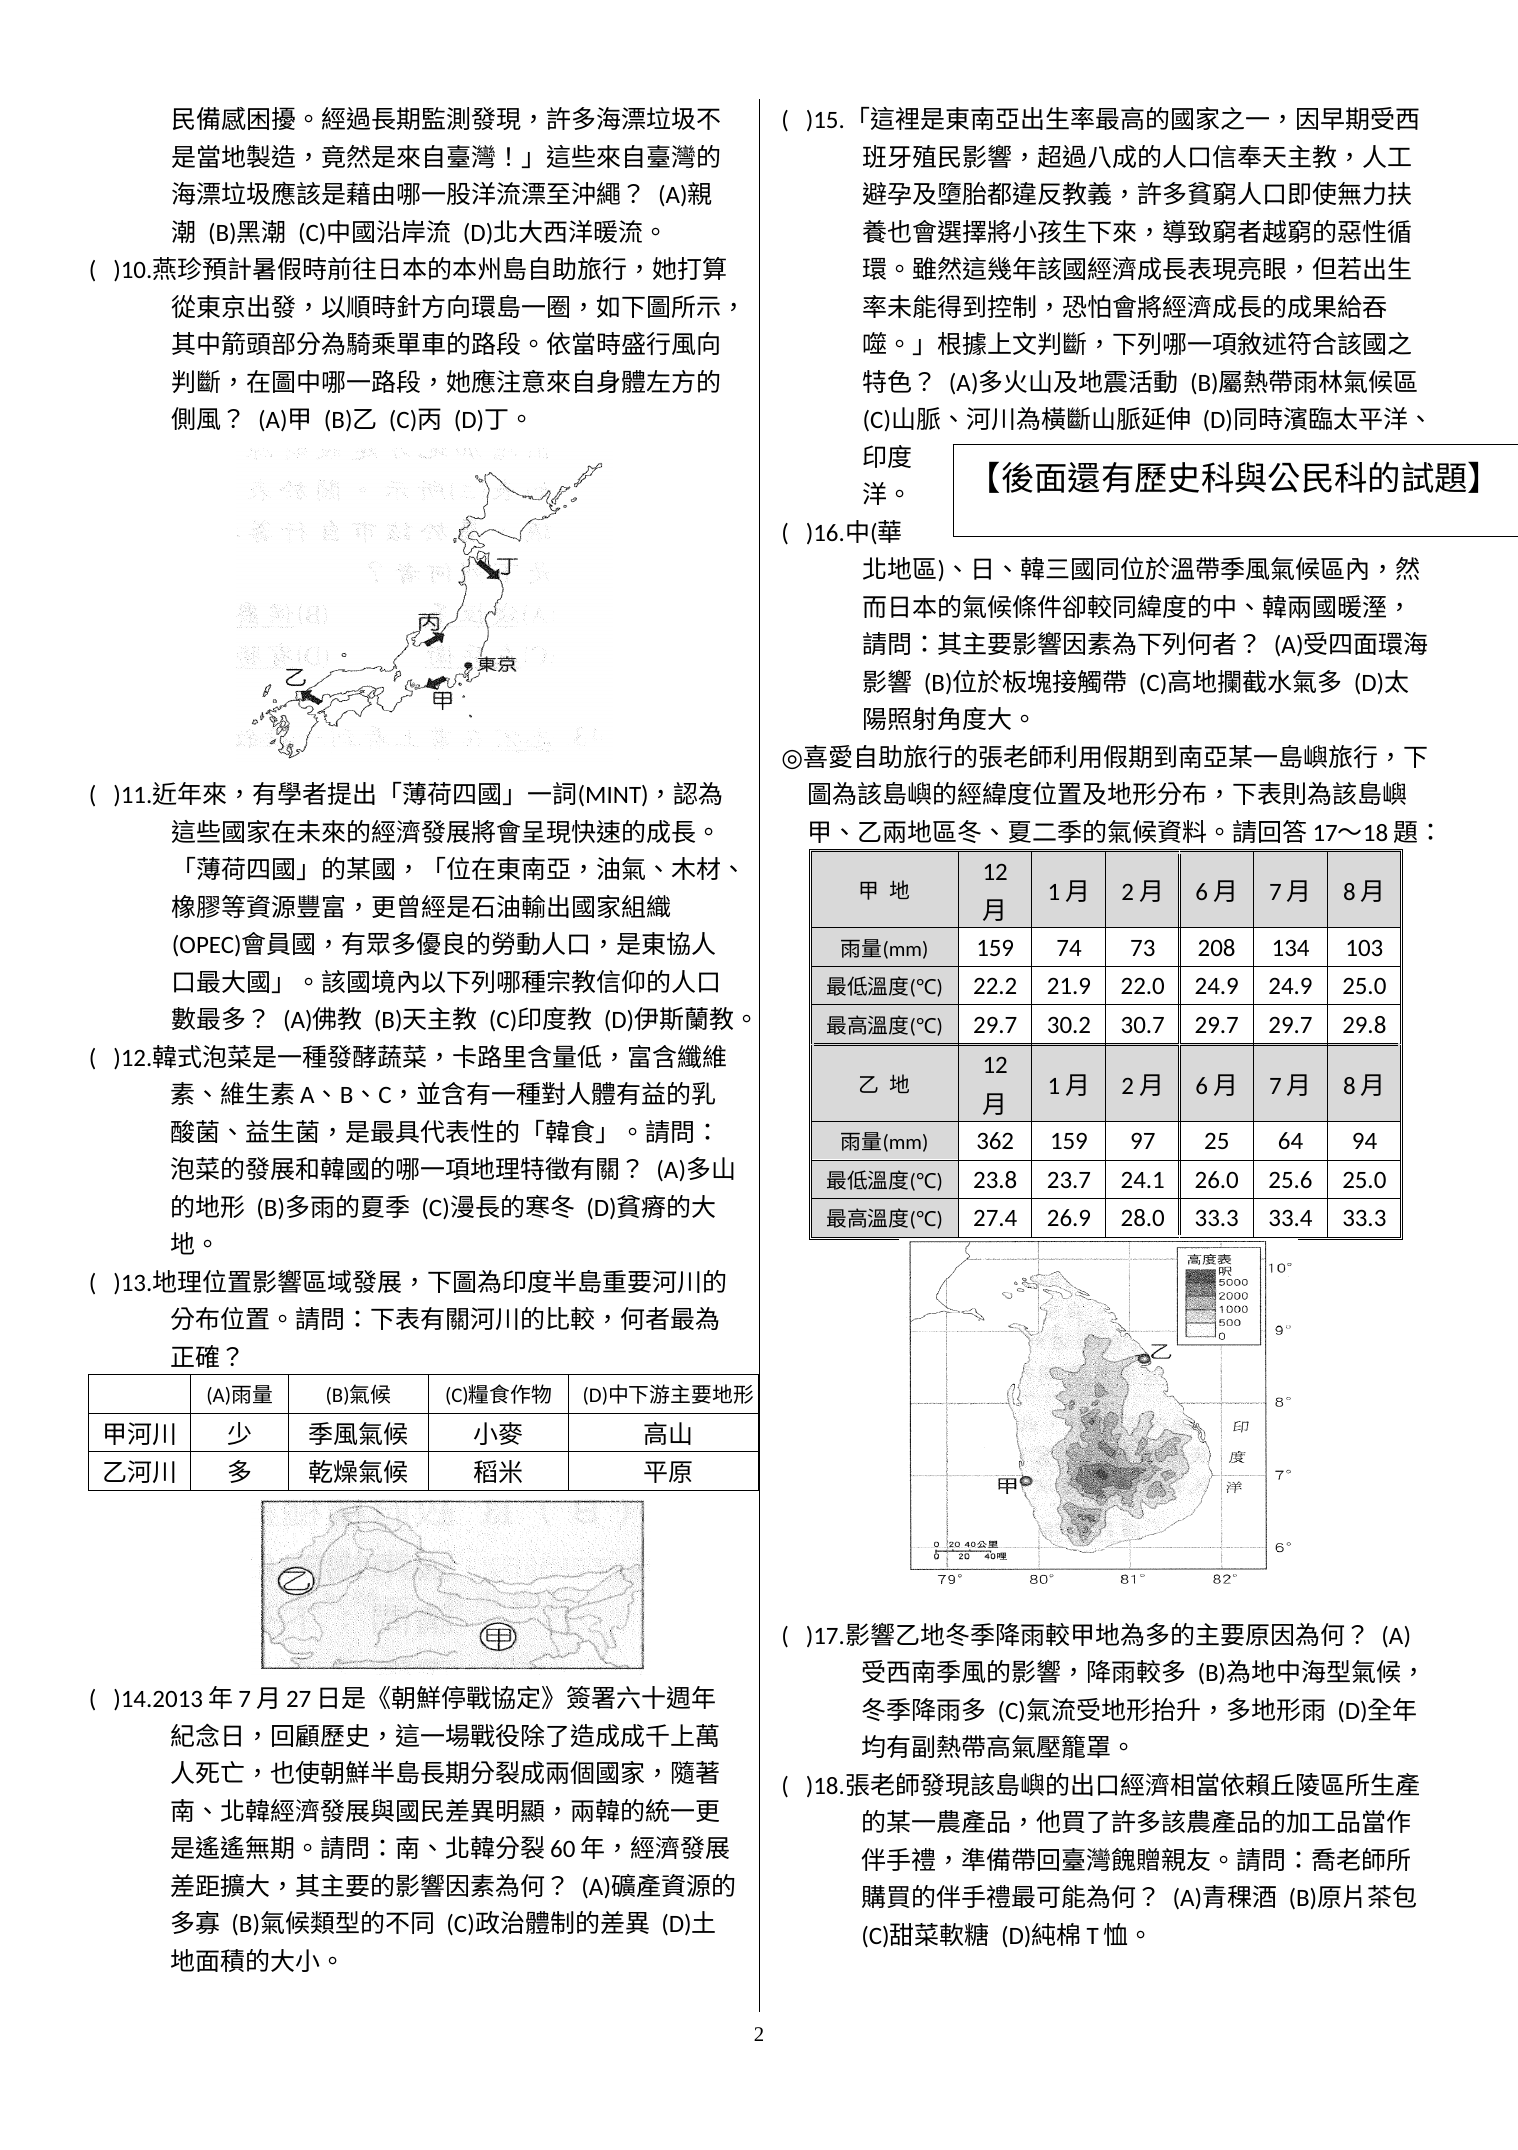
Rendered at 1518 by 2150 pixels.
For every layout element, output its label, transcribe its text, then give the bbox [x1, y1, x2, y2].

table_cell 2月 [1106, 1046, 1178, 1121]
table_cell 小麥 [429, 1414, 568, 1451]
text 【後面還有歷史科與公民科的試題】 [968, 452, 1502, 500]
table_cell 73 [1106, 928, 1178, 966]
table_cell 平原 [569, 1452, 758, 1490]
table_cell 33.3 [1180, 1199, 1253, 1237]
table_cell 33.4 [1254, 1199, 1327, 1237]
text ( )12.韓式泡菜是一種發酵蔬菜，卡路里含量低，富含纖維素、維生素A、B、C，並含有一種對人體有益的乳酸菌、益生菌，是最具代表性的「韓食」。請問：泡菜的發展和韓國的哪一項地理特徵有關？ (A)多山的地形 (B)多雨的夏季 (C)漫長的寒冬 (D)貧瘠的大地。 [88, 1037, 737, 1262]
table_cell 29.7 [1181, 1005, 1253, 1043]
table_cell 30.7 [1106, 1005, 1178, 1043]
text ( )16.中(華北地區)、日、韓三國同位於溫帶季風氣候區內，然而日本的氣候條件卻較同緯度的中、韓兩國暖溼，請問：其主要影響因素為下列何者？ (A)受四面環海影響 (B)位於板塊接觸帶 (C)高地攔截水氣多 (D)太陽照射角度大。 [781, 512, 1429, 737]
table_header (D)中下游主要地形 [569, 1375, 758, 1413]
table_header (B)氣候 [289, 1375, 428, 1413]
table_header 7月 [1254, 852, 1327, 927]
text ( )15.「這裡是東南亞出生率最高的國家之一，因早期受西班牙殖民影響，超過八成的人口信奉天主教，人工避孕及墮胎都違反教義，許多貧窮人口即使無力扶養也會選擇將小孩生下來，導致窮者越窮的惡性循環。雖然這幾年該國經濟成長表現亮眼，但若出生率未能得到控制，恐怕會將經濟成長的成果給吞噬。」根據上文判斷，下列哪一項敘述符合該國之特色？ (A)多火山及地震活動 (B)屬熱帶雨林氣候區 (C)山脈、河川為橫斷山脈延伸 (D)同時濱臨太平洋、印度洋。 [781, 99, 1429, 512]
table_header [89, 1375, 190, 1413]
table_cell 季風氣候 [289, 1414, 428, 1451]
text ( )18.張老師發現該島嶼的出口經濟相當依賴丘陵區所生產的某一農產品，他買了許多該農產品的加工品當作伴手禮，準備帶回臺灣餽贈親友。請問：喬老師所購買的伴手禮最可能為何？ (A)青稞酒 (B)原片茶包 (C)甜菜軟糖 (D)純棉T恤。 [781, 1765, 1429, 1952]
table_cell 7月 [1254, 1046, 1327, 1121]
table_cell 103 [1328, 928, 1400, 966]
table_cell 最高溫度(℃) [812, 1005, 958, 1043]
table_cell 23.7 [1032, 1161, 1105, 1198]
table_header 1月 [1032, 852, 1105, 927]
text ( )14.2013年7月27日是《朝鮮停戰協定》簽署六十週年紀念日，回顧歷史，這一場戰役除了造成成千上萬人死亡，也使朝鮮半島長期分裂成兩個國家，隨著南、北韓經濟發展與國民差異明顯，兩韓的統一更是遙遙無期。請問：南、北韓分裂60年，經濟發展差距擴大，其主要的影響因素為何？ (A)礦產資源的多寡 (B)氣候類型的不同 (C)政治體制的差異 (D)土地面積的大小。 [88, 1678, 737, 1978]
table_cell 362 [959, 1122, 1031, 1159]
table_cell 25.0 [1328, 1161, 1400, 1198]
table_cell 22.2 [959, 967, 1031, 1004]
table_cell 乙 地 [811, 1043, 958, 1121]
table_cell 雨量(mm) [812, 1122, 958, 1159]
table_header (A)雨量 [191, 1375, 288, 1413]
table_cell 乙河川 [89, 1452, 190, 1490]
table_cell 25.6 [1254, 1161, 1327, 1198]
table_cell 多 [191, 1452, 288, 1490]
table_cell 74 [1032, 928, 1105, 966]
picture [251, 1493, 652, 1675]
table_header 12月 [959, 852, 1031, 927]
table_cell 雨量(mm) [812, 928, 958, 966]
table_cell 8月 [1328, 1043, 1401, 1121]
text ( )11.近年來，有學者提出「薄荷四國」一詞(MINT)，認為這些國家在未來的經濟發展將會呈現快速的成長。「薄荷四國」的某國，「位在東南亞，油氣、木材、橡膠等資源豐富，更曾經是石油輸出國家組織(OPEC)會員國，有眾多優良的勞動人口，是東協人口最大國」。該國境內以下列哪種宗教信仰的人口數最多？ (A)佛教 (B)天主教 (C)印度教 (D)伊斯蘭教。 [88, 774, 737, 1037]
picture [899, 1239, 1298, 1587]
table_cell 29.7 [959, 1005, 1031, 1043]
table_cell 最低溫度(℃) [812, 967, 958, 1004]
table_header 6月 [1180, 852, 1253, 927]
table_cell 甲河川 [89, 1414, 190, 1451]
picture [236, 448, 614, 762]
table_cell 134 [1254, 928, 1327, 966]
table_cell 1月 [1032, 1046, 1105, 1121]
table_cell 208 [1181, 928, 1253, 966]
table_header 甲 地 [812, 852, 958, 927]
table_cell 23.8 [959, 1161, 1031, 1198]
table_cell 97 [1106, 1122, 1178, 1159]
table_cell 26.0 [1181, 1161, 1253, 1198]
table_cell 24.9 [1181, 967, 1253, 1004]
table_cell 25 [1181, 1122, 1253, 1159]
table_cell 29.7 [1254, 1005, 1327, 1043]
table_cell 最低溫度(℃) [812, 1161, 958, 1198]
table_cell 28.0 [1106, 1199, 1179, 1237]
table_cell 26.9 [1032, 1199, 1105, 1237]
table_cell 25.0 [1328, 967, 1400, 1004]
table_header 2月 [1106, 852, 1179, 927]
table_cell 29.8 [1328, 1005, 1400, 1043]
table_cell 22.0 [1106, 967, 1178, 1004]
table_cell 33.3 [1328, 1199, 1400, 1237]
table_cell 27.4 [959, 1199, 1031, 1237]
table_cell 64 [1254, 1122, 1327, 1159]
table_cell 最高溫度(℃) [812, 1199, 958, 1237]
text ( )17.影響乙地冬季降雨較甲地為多的主要原因為何？ (A)受西南季風的影響，降雨較多 (B)為地中海型氣候，冬季降雨多 (C)氣流受地形抬升，多地形雨 (D)全年均有副熱帶高氣壓籠罩。 [781, 1615, 1429, 1765]
table_cell 稻米 [429, 1452, 568, 1490]
text 民備感困擾。經過長期監測發現，許多海漂垃圾不是當地製造，竟然是來自臺灣！」這些來自臺灣的海漂垃圾應該是藉由哪一股洋流漂至沖繩？ (A)親潮 (B)黑潮 (C)中國沿岸流 (D)北大西洋暖流。 [88, 99, 737, 249]
table_cell 少 [191, 1414, 288, 1451]
text ( )10.燕珍預計暑假時前往日本的本州島自助旅行，她打算從東京出發，以順時針方向環島一圈，如下圖所示，其中箭頭部分為騎乘單車的路段。依當時盛行風向判斷，在圖中哪一路段，她應注意來自身體左方的側風？ (A)甲 (B)乙 (C)丙 (D)丁。 [88, 249, 737, 437]
text ◎喜愛自助旅行的張老師利用假期到南亞某一島嶼旅行，下圖為該島嶼的經緯度位置及地形分布，下表則為該島嶼甲、乙兩地區冬、夏二季的氣候資料。請回答17～18題： [781, 737, 1429, 849]
table_cell 6月 [1181, 1046, 1253, 1121]
table_header 8月 [1328, 852, 1400, 927]
table_cell 159 [1032, 1122, 1105, 1159]
table_cell 94 [1328, 1122, 1400, 1159]
table_cell 24.9 [1254, 967, 1327, 1004]
table_cell 24.1 [1106, 1161, 1178, 1198]
table_cell 30.2 [1032, 1005, 1105, 1043]
table_cell 乾燥氣候 [289, 1452, 428, 1490]
table_cell 21.9 [1032, 967, 1105, 1004]
table_cell 高山 [569, 1414, 758, 1451]
table_cell 12月 [959, 1046, 1031, 1121]
text ( )13.地理位置影響區域發展，下圖為印度半島重要河川的分布位置。請問：下表有關河川的比較，何者最為正確？ [88, 1262, 737, 1374]
table_header (C)糧食作物 [429, 1375, 568, 1413]
table_cell 159 [959, 928, 1031, 966]
